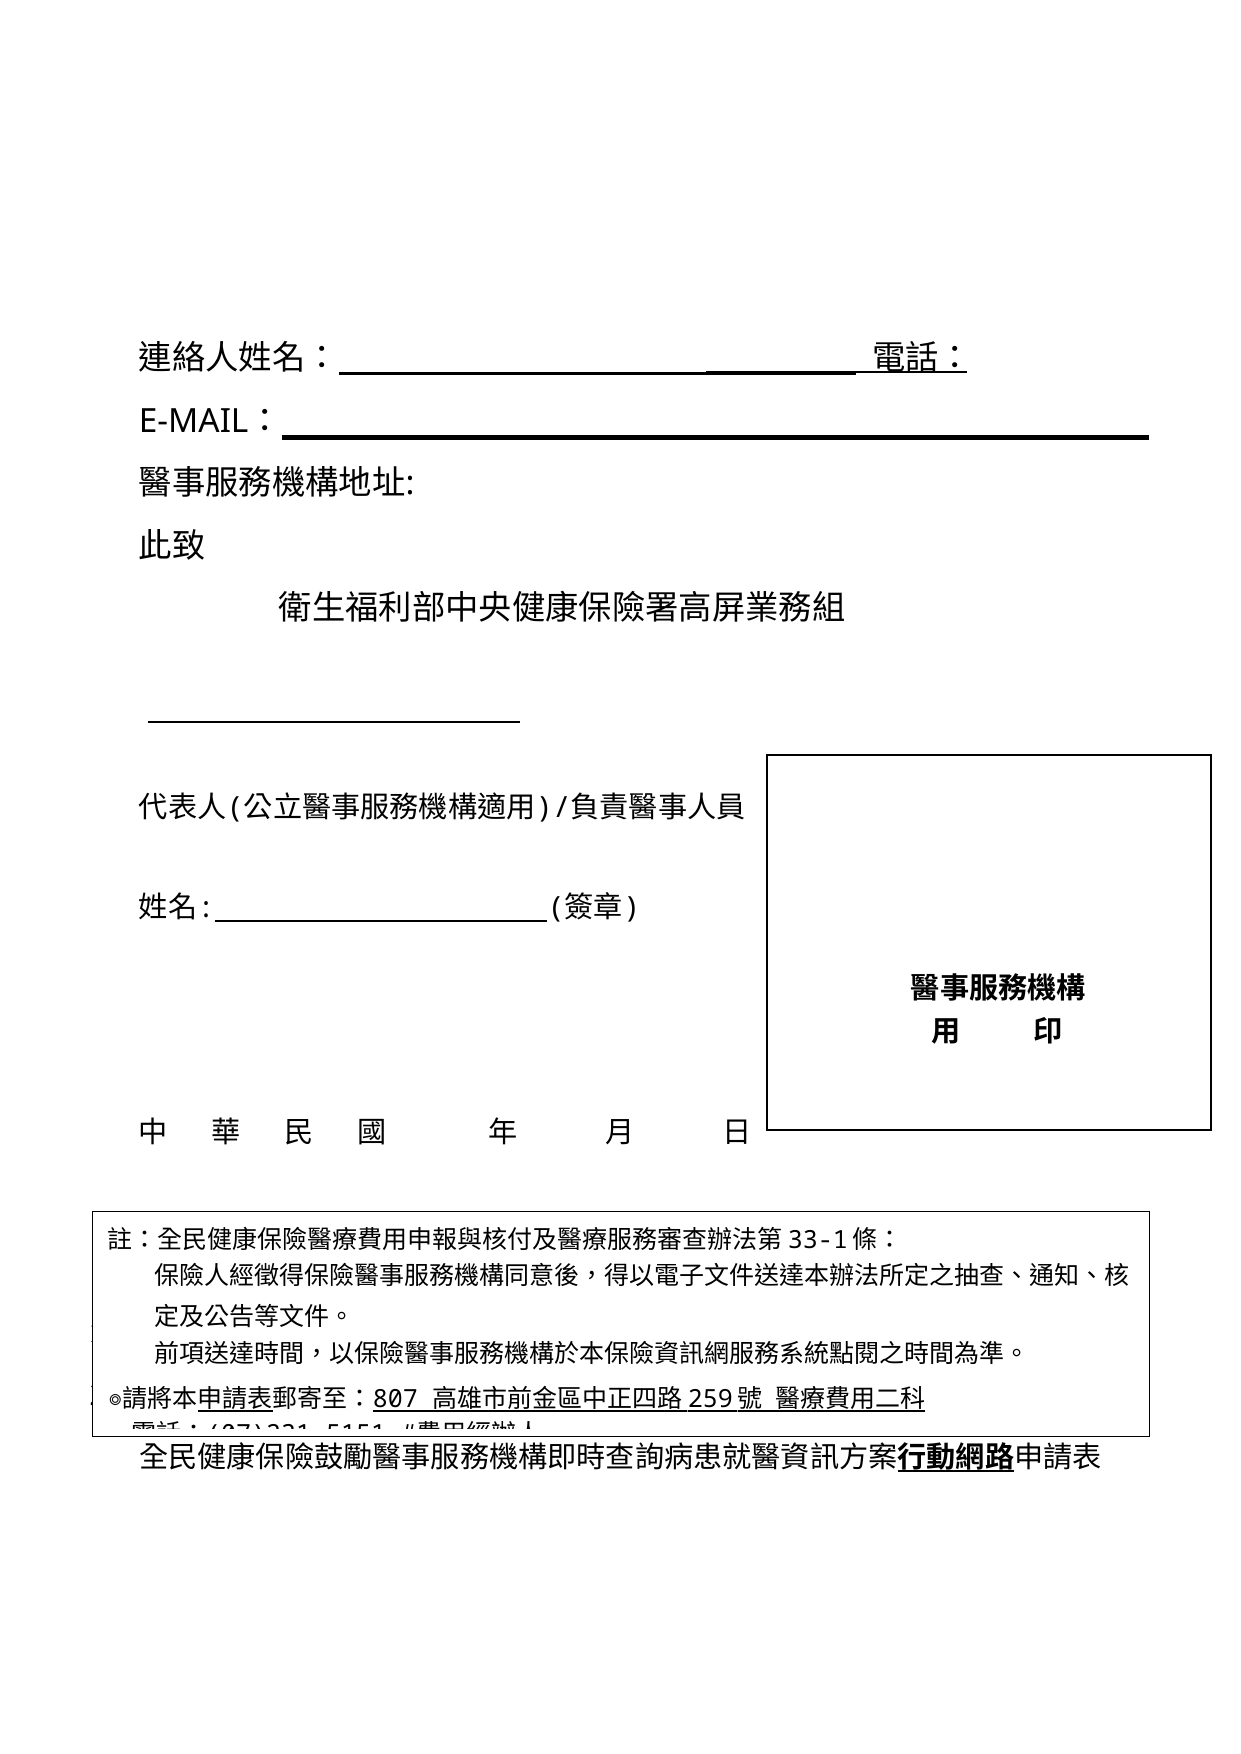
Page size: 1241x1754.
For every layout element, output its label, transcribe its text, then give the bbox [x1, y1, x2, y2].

text ◎請將本申請表郵寄至：807 高雄市前金區中正四路259號 醫療費用二科 [108, 1383, 1134, 1414]
text 衛生福利部中央健康保險署高屏業務組 [139, 563, 1152, 626]
text 中 華 民 國 年 月 日 [139, 1088, 1152, 1151]
text [768, 756, 1210, 1129]
text 醫事服務機構 [783, 965, 1195, 1007]
text 連絡人姓名： 電話： [139, 313, 1152, 376]
text 姓名: ­ (簽章) [139, 863, 766, 926]
text 中 華 民 國 年 月 日 [93, 1212, 1149, 1436]
text 代表人(公立醫事服務機構適用)/負責醫事人員 [139, 763, 766, 826]
text E-MAIL： [139, 376, 1152, 438]
text 註：全民健康保險醫療費用申報與核付及醫療服務審查辦法第33-1條： 保險人經徵得保險醫事服務機構同意後，得以電子文件送達本辦法所定之抽查、通知、核定及公告等文件。 前項送達時間，以保險醫事服務機構於本保險資訊網服務系統點閱之時間為準。 [108, 1219, 1149, 1370]
text ­­­­­­­­­­­­­­­­­­­­­­­­­­­­­­­­­­­醫事服務機構地址: [139, 438, 1152, 501]
text 電話：(07)231-5151 #費用經辦人 [131, 1414, 1134, 1429]
text 此致 [139, 501, 1152, 563]
text 用 印 [783, 1007, 1195, 1049]
text 全民健康保險鼓勵醫事服務機構即時查詢病患就醫資訊方案行動網路申請表 [89, 1413, 1152, 1476]
